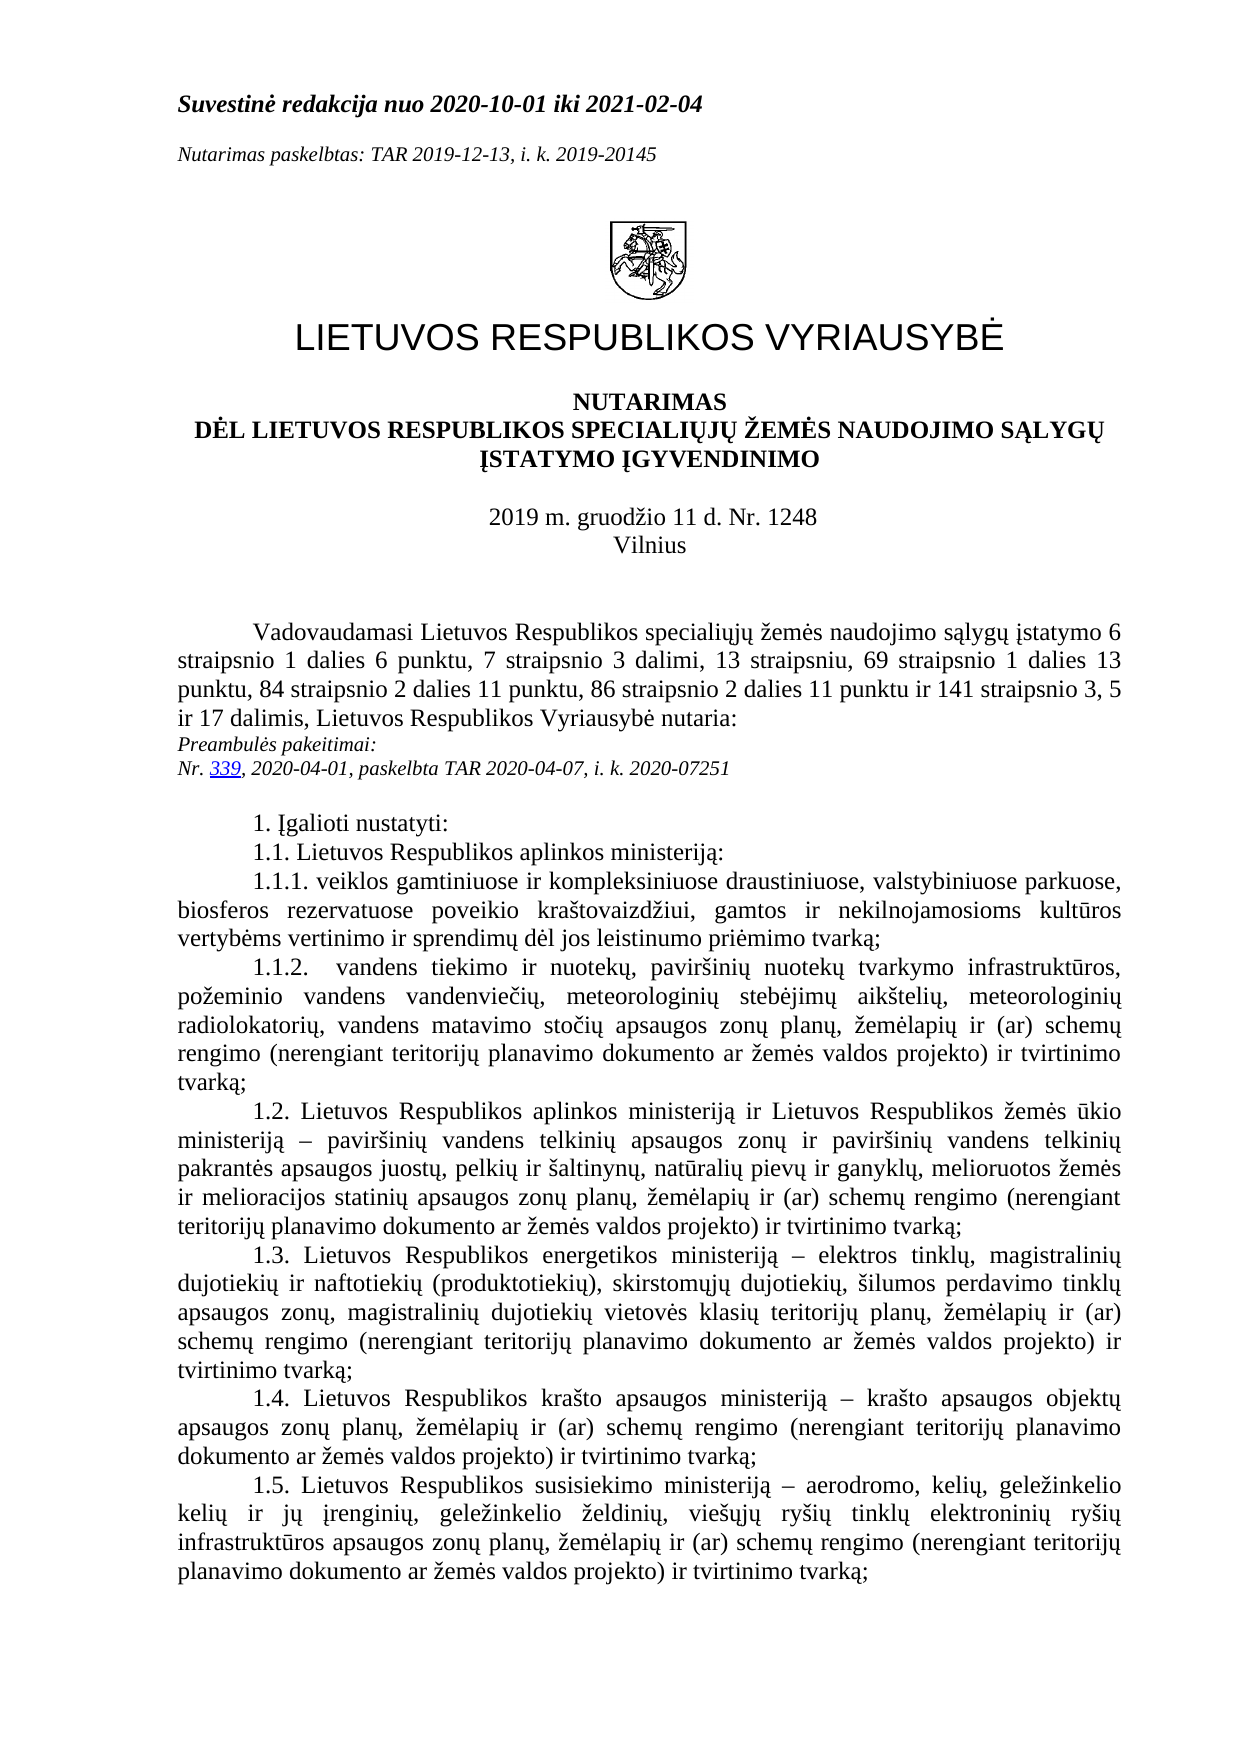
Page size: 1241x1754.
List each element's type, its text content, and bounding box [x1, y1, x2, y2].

text Vilnius [177, 530, 1122, 559]
text Vadovaudamasi Lietuvos Respublikos specialiųjų žemės naudojimo sąlygų įstatymo 6 straipsnio 1 dalies 6 punktu, 7 straipsnio 3 dalimi, 13 straipsniu, 69 straipsnio 1 dalies 13 punktu, 84 straipsnio 2 dalies 11 punktu, 86 straipsnio 2 dalies 11 punktu ir 141 straipsnio 3, 5 ir 17 dalimis, Lietuvos Respublikos Vyriausybė nutaria: [177, 617, 1122, 732]
text DĖL LIETUVOS RESPUBLIKOS SPECIALIŲJŲ ŽEMĖS NAUDOJIMO SĄLYGŲ ĮSTATYMO ĮGYVENDINIMO [177, 415, 1122, 473]
text Lietuvos Respublikos Vyriausybė [177, 315, 1122, 358]
text 1.1.1. veiklos gamtiniuose ir kompleksiniuose draustiniuose, valstybiniuose parkuose, biosferos rezervatuose poveikio kraštovaizdžiui, gamtos ir nekilnojamosioms kultūros vertybėms vertinimo ir sprendimų dėl jos leistinumo priėmimo tvarką; [177, 866, 1122, 952]
text 1.5. Lietuvos Respublikos susisiekimo ministeriją – aerodromo, kelių, geležinkelio kelių ir jų įrenginių, geležinkelio želdinių, viešųjų ryšių tinklų elektroninių ryšių infrastruktūros apsaugos zonų planų, žemėlapių ir (ar) schemų rengimo (nerengiant teritorijų planavimo dokumento ar žemės valdos projekto) ir tvirtinimo tvarką; [177, 1470, 1122, 1585]
text 1.1. Lietuvos Respublikos aplinkos ministeriją: [177, 837, 1122, 866]
text Suvestinė redakcija nuo 2020-10-01 iki 2021-02-04 [177, 89, 1122, 117]
text 1.1.2. vandens tiekimo ir nuotekų, paviršinių nuotekų tvarkymo infrastruktūros, požeminio vandens vandenviečių, meteorologinių stebėjimų aikštelių, meteorologinių radiolokatorių, vandens matavimo stočių apsaugos zonų planų, žemėlapių ir (ar) schemų rengimo (nerengiant teritorijų planavimo dokumento ar žemės valdos projekto) ir tvirtinimo tvarką; [177, 952, 1122, 1096]
text 2019 m. gruodžio 11 d. Nr. 1248 [177, 502, 1122, 530]
text 1.2. Lietuvos Respublikos aplinkos ministeriją ir Lietuvos Respublikos žemės ūkio ministeriją – paviršinių vandens telkinių apsaugos zonų ir paviršinių vandens telkinių pakrantės apsaugos juostų, pelkių ir šaltinynų, natūralių pievų ir ganyklų, melioruotos žemės ir melioracijos statinių apsaugos zonų planų, žemėlapių ir (ar) schemų rengimo (nerengiant teritorijų planavimo dokumento ar žemės valdos projekto) ir tvirtinimo tvarką; [177, 1096, 1122, 1240]
text Preambulės pakeitimai: [177, 732, 1122, 756]
text 1. Įgalioti nustatyti: [177, 808, 1122, 837]
text Nutarimas paskelbtas: TAR 2019-12-13, i. k. 2019-20145 [177, 141, 1122, 166]
text 1.4. Lietuvos Respublikos krašto apsaugos ministeriją – krašto apsaugos objektų apsaugos zonų planų, žemėlapių ir (ar) schemų rengimo (nerengiant teritorijų planavimo dokumento ar žemės valdos projekto) ir tvirtinimo tvarką; [177, 1383, 1122, 1470]
text nutarimas [177, 387, 1122, 415]
text 1.3. Lietuvos Respublikos energetikos ministeriją – elektros tinklų, magistralinių dujotiekių ir naftotiekių (produktotiekių), skirstomųjų dujotiekių, šilumos perdavimo tinklų apsaugos zonų, magistralinių dujotiekių vietovės klasių teritorijų planų, žemėlapių ir (ar) schemų rengimo (nerengiant teritorijų planavimo dokumento ar žemės valdos projekto) ir tvirtinimo tvarką; [177, 1240, 1122, 1383]
text Nr. 339, 2020-04-01, paskelbta TAR 2020-04-07, i. k. 2020-07251 [177, 756, 1122, 780]
